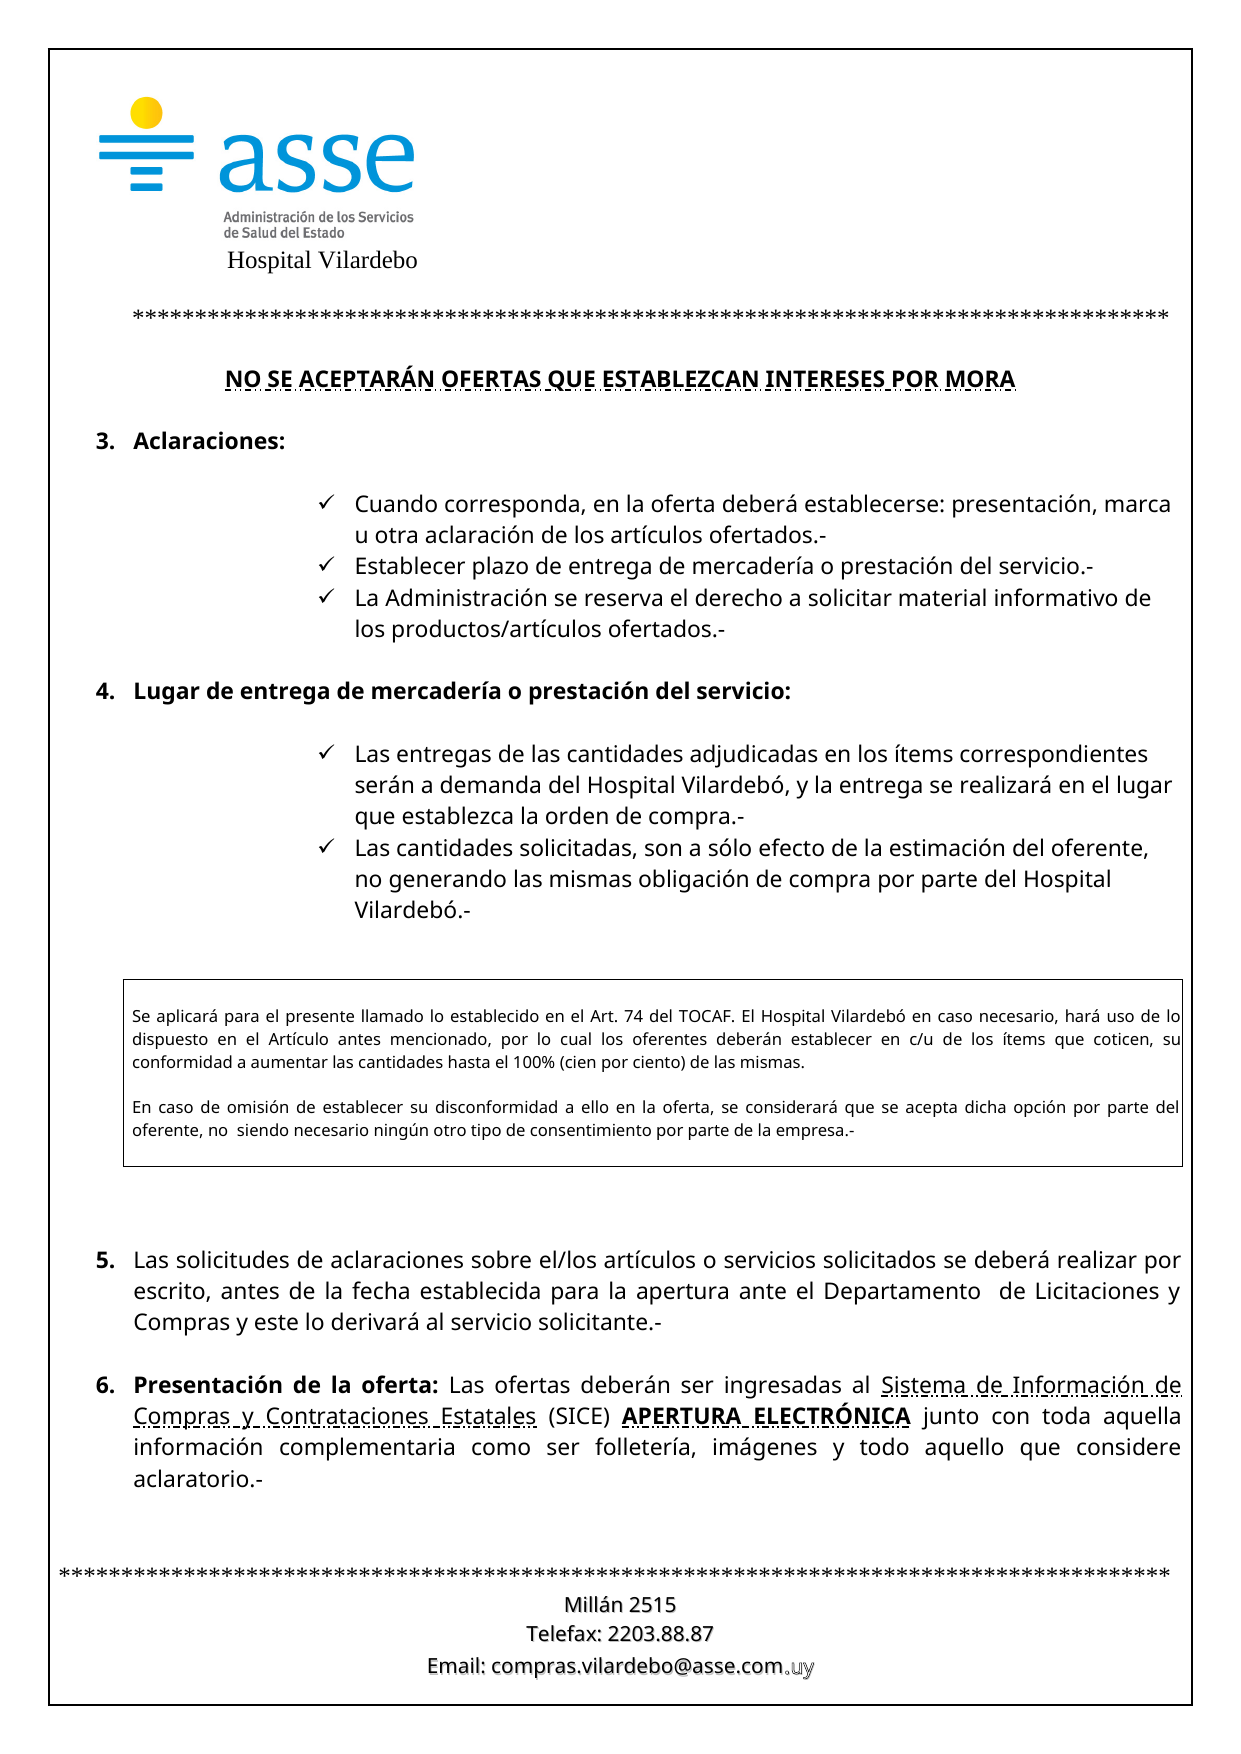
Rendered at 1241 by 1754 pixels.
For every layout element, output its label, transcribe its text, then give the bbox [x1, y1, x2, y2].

list Presentación de la oferta: Las ofertas deberán ser ingresadas al Sistema de Información de Compras y Contrataciones Estatales (SICE) APERTURA ELECTRÓNICA junto con toda aquella información complementaria como ser folletería, imágenes y todo aquello que considere aclaratorio.- [96, 1369, 1182, 1494]
text NO SE ACEPTARÁN OFERTAS QUE ESTABLEZCAN INTERESES POR MORA [58, 363, 1182, 394]
text Se aplicará para el presente llamado lo establecido en el Art. 74 del TOCAF. El Hospital Vilardebó en caso necesario, hará uso de lo dispuesto en el Artículo antes mencionado, por lo cual los oferentes deberán establecer en c/u de los ítems que coticen, su conformidad a aumentar las cantidades hasta el 100% (cien por ciento) de las mismas. [124, 1002, 1182, 1073]
list Las cantidades solicitadas, son a sólo efecto de la estimación del oferente, no generando las mismas obligación de compra por parte del Hospital Vilardebó.- [317, 832, 1182, 925]
text En caso de omisión de establecer su disconformidad a ello en la oferta, se considerará que se acepta dicha opción por parte del oferente, no siendo necesario ningún otro tipo de consentimiento por parte de la empresa.- [124, 1093, 1182, 1141]
list Aclaraciones: [96, 425, 1182, 457]
list Lugar de entrega de mercadería o prestación del servicio: [96, 675, 1182, 707]
list Las solicitudes de aclaraciones sobre el/los artículos o servicios solicitados se deberá realizar por escrito, antes de la fecha establecida para la apertura ante el Departamento de Licitaciones y Compras y este lo derivará al servicio solicitante.- [96, 1244, 1182, 1338]
list Cuando corresponda, en la oferta deberá establecerse: presentación, marca u otra aclaración de los artículos ofertados.- [317, 488, 1182, 550]
list La Administración se reserva el derecho a solicitar material informativo de los productos/artículos ofertados.- [317, 582, 1182, 644]
list Las entregas de las cantidades adjudicadas en los ítems correspondientes serán a demanda del Hospital Vilardebó, y la entrega se realizará en el lugar que establezca la orden de compra.- [317, 738, 1182, 832]
list Establecer plazo de entrega de mercadería o prestación del servicio.- [317, 550, 1182, 582]
